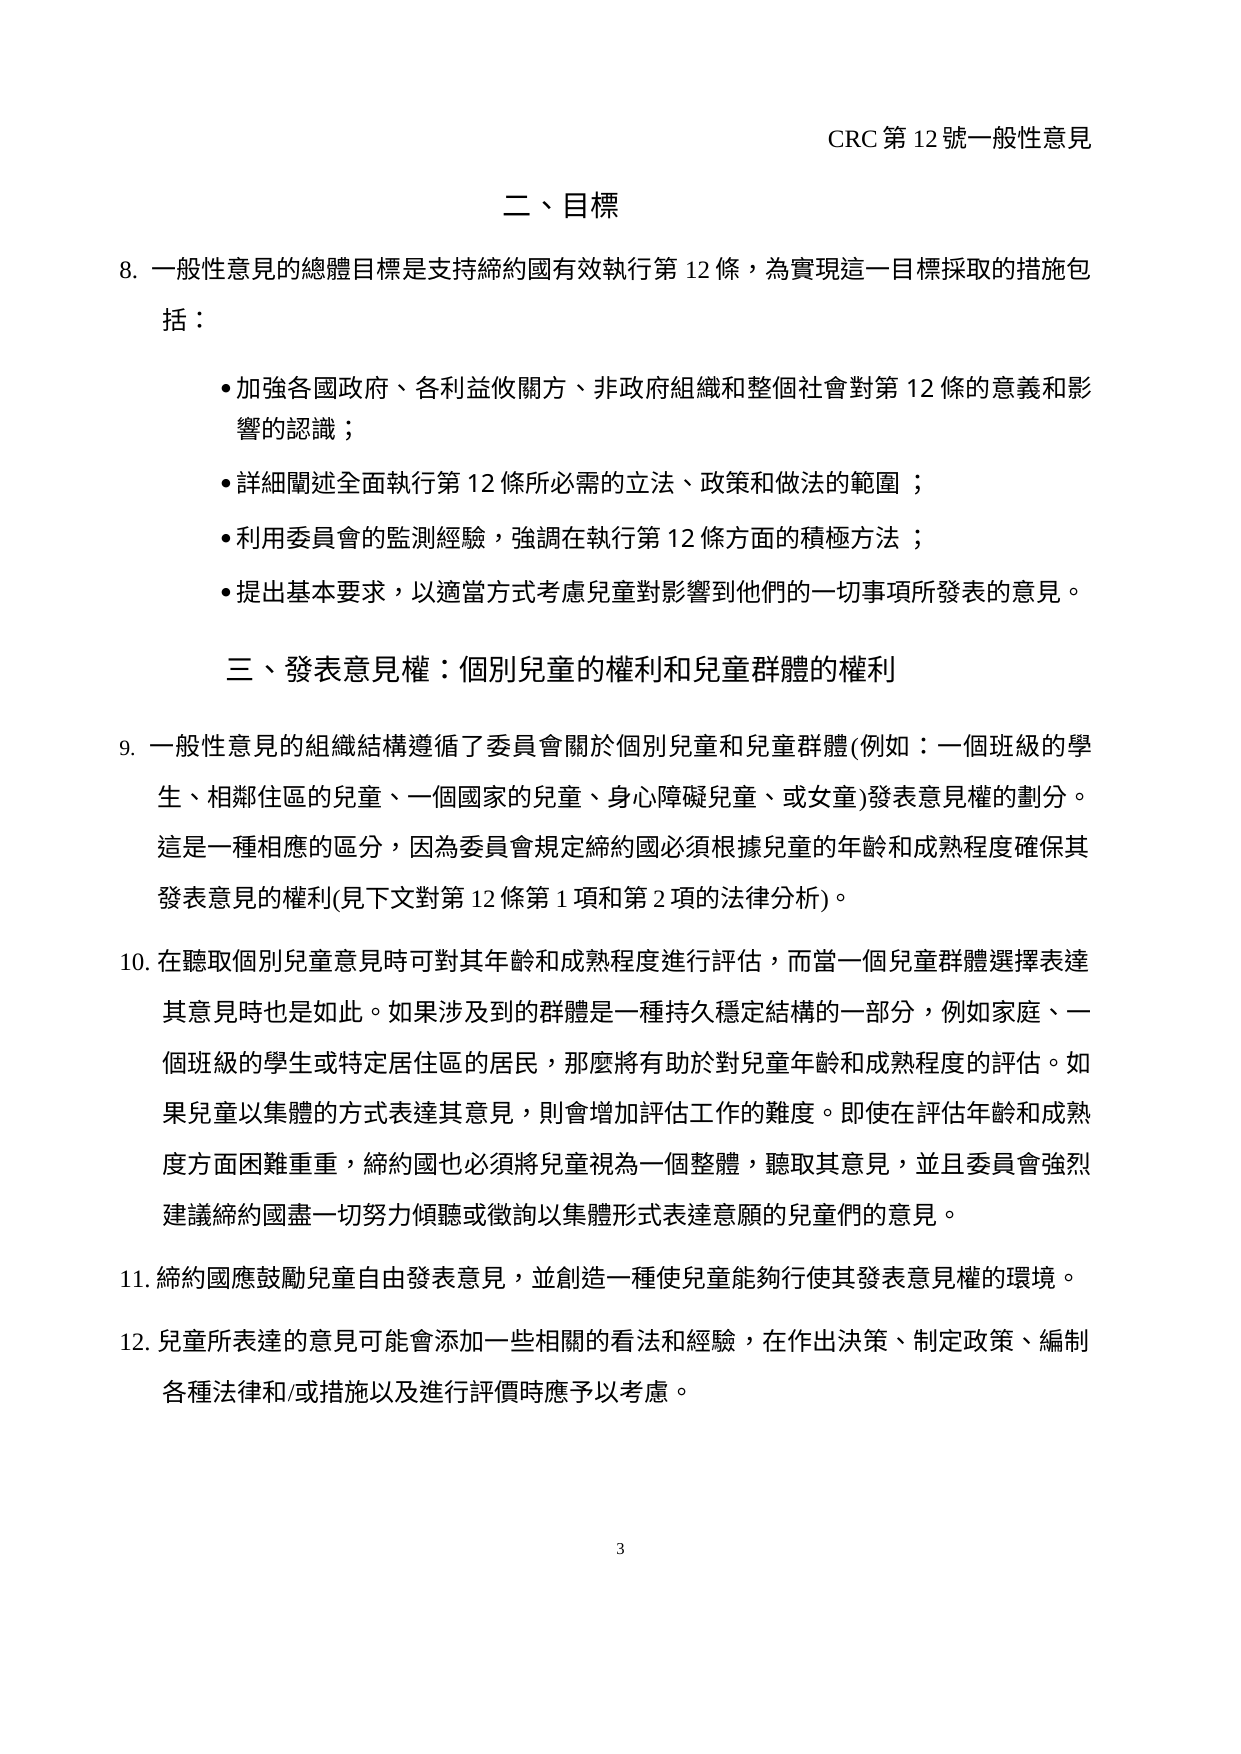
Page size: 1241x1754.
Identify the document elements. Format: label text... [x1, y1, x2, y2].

text 8. 一般性意見的總體目標是支持締約國有效執行第12條，為實現這一目標採取的措施包括： [119, 250, 1093, 337]
text 11. 締約國應鼓勵兒童自由發表意見，並創造一種使兒童能夠行使其發表意見權的環境。 [119, 1258, 1093, 1295]
list 詳細闡述全面執行第12條所必需的立法、政策和做法的範圍 ； [222, 459, 1092, 501]
text 12. 兒童所表達的意見可能會添加一些相關的看法和經驗，在作出決策、制定政策、編制各種法律和/或措施以及進行評價時應予以考慮。 [119, 1322, 1093, 1409]
subtitle 目標 [148, 183, 974, 225]
list 利用委員會的監測經驗，強調在執行第12條方面的積極方法 ； [222, 514, 1092, 555]
text 10. 在聽取個別兒童意見時可對其年齡和成熟程度進行評估，而當一個兒童群體選擇表達其意見時也是如此。如果涉及到的群體是一種持久穩定結構的一部分，例如家庭、一個班級的學生或特定居住區的居民，那麼將有助於對兒童年齡和成熟程度的評估。如果兒童以集體的方式表達其意見，則會增加評估工作的難度。即使在評估年齡和成熟度方面困難重重，締約國也必須將兒童視為一個整體，聽取其意見，並且委員會強烈建議締約國盡一切努力傾聽或徵詢以集體形式表達意願的兒童們的意見。 [119, 942, 1093, 1232]
text 9. 一般性意見的組織結構遵循了委員會關於個別兒童和兒童群體(例如：一個班級的學生、相鄰住區的兒童、一個國家的兒童、身心障礙兒童、或女童)發表意見權的劃分。這是一種相應的區分，因為委員會規定締約國必須根據兒童的年齡和成熟程度確保其發表意見的權利(見下文對第12條第1項和第2項的法律分析)。 [119, 726, 1092, 915]
subtitle 發表意見權：個別兒童的權利和兒童群體的權利 [148, 647, 974, 689]
list 加強各國政府、各利益攸關方、非政府組織和整個社會對第12條的意義和影響的認識； [222, 364, 1092, 447]
list 提出基本要求，以適當方式考慮兒童對影響到他們的一切事項所發表的意見。 [222, 568, 1092, 609]
